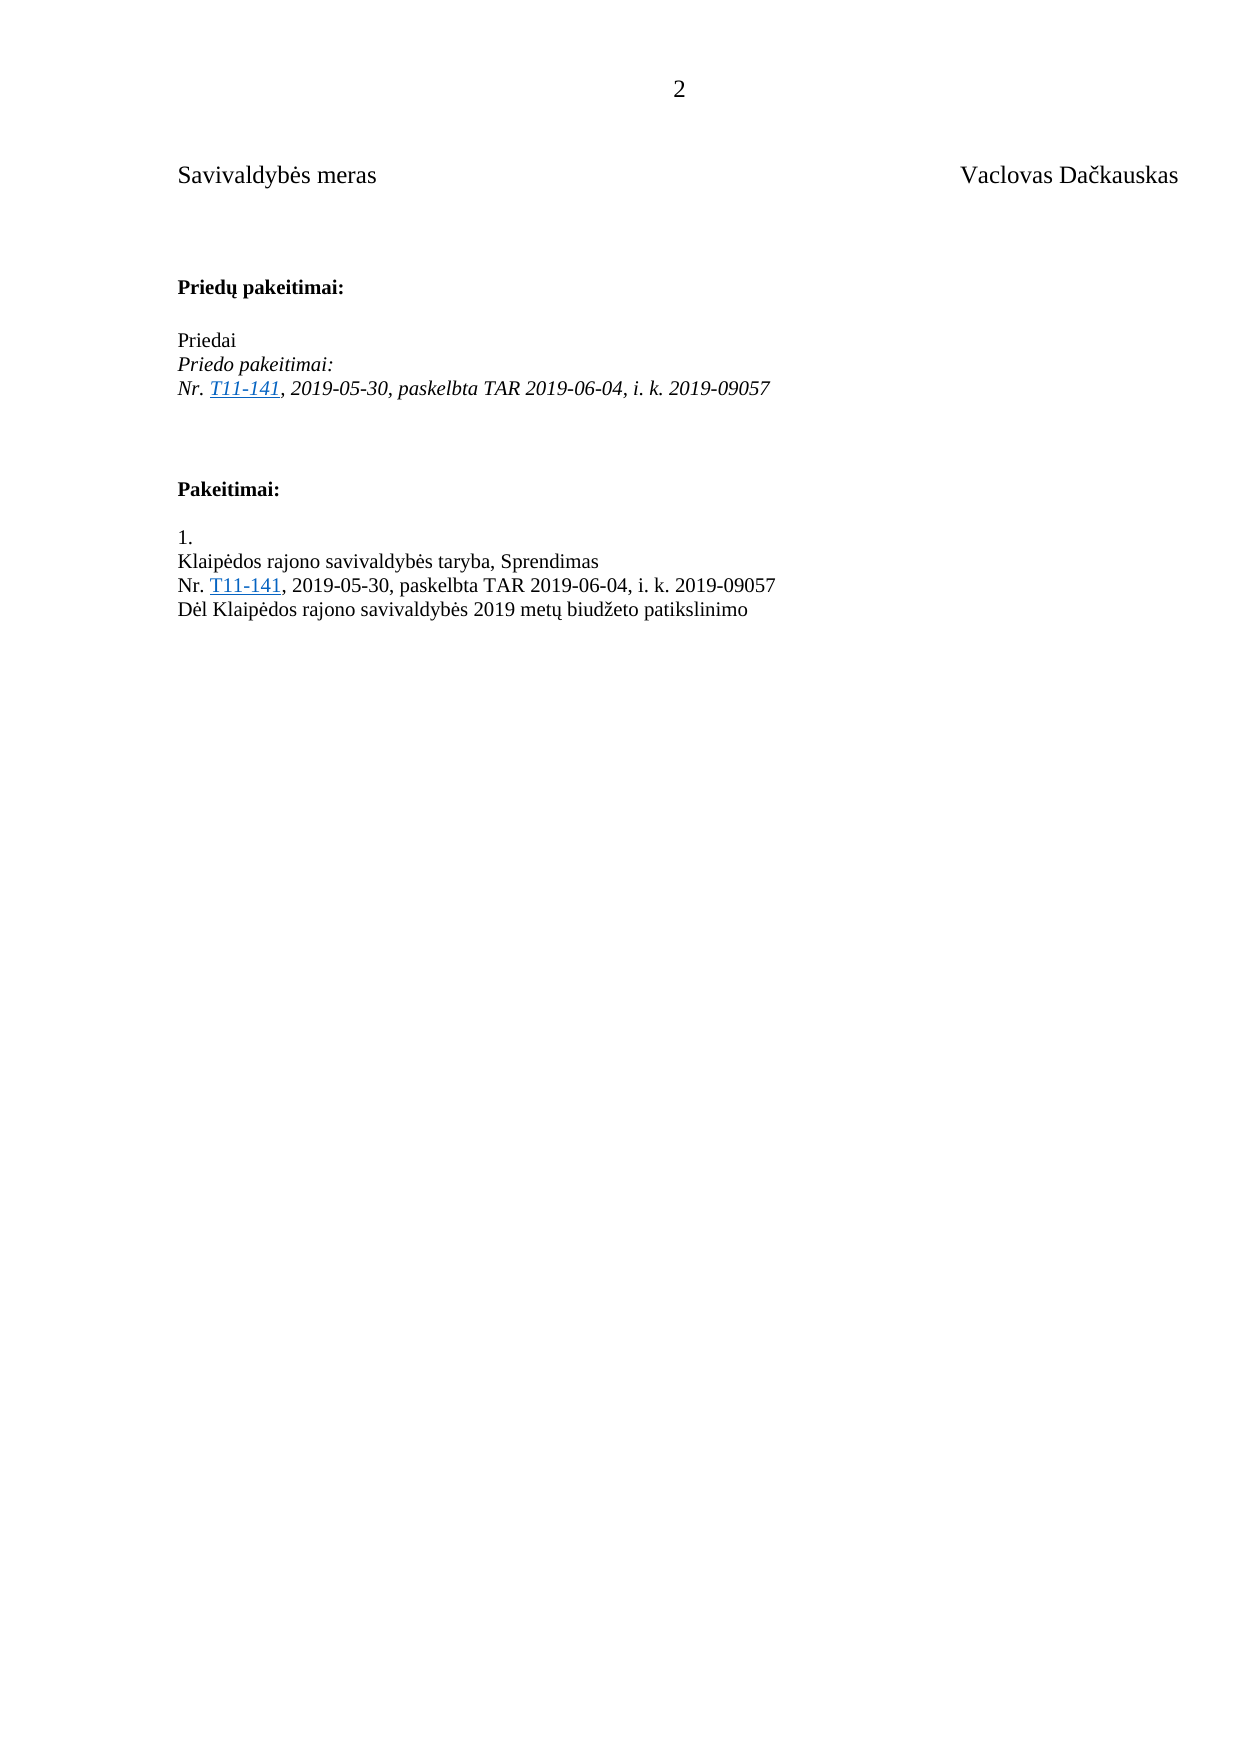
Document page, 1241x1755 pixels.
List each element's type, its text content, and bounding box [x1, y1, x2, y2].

text Pakeitimai: [177, 477, 1181, 501]
text Priedų pakeitimai: [177, 275, 1181, 299]
text Savivaldybės meras Vaclovas Dačkauskas [177, 160, 1181, 189]
text 1. [177, 525, 1181, 549]
text Priedo pakeitimai: [177, 352, 1181, 376]
text Dėl Klaipėdos rajono savivaldybės 2019 metų biudžeto patikslinimo [177, 597, 1181, 621]
text Nr. T11-141, 2019-05-30, paskelbta TAR 2019-06-04, i. k. 2019-09057 [177, 573, 1181, 597]
text Klaipėdos rajono savivaldybės taryba, Sprendimas [177, 549, 1181, 573]
text Nr. T11-141, 2019-05-30, paskelbta TAR 2019-06-04, i. k. 2019-09057 [177, 376, 1181, 400]
text Priedai [177, 328, 1181, 352]
